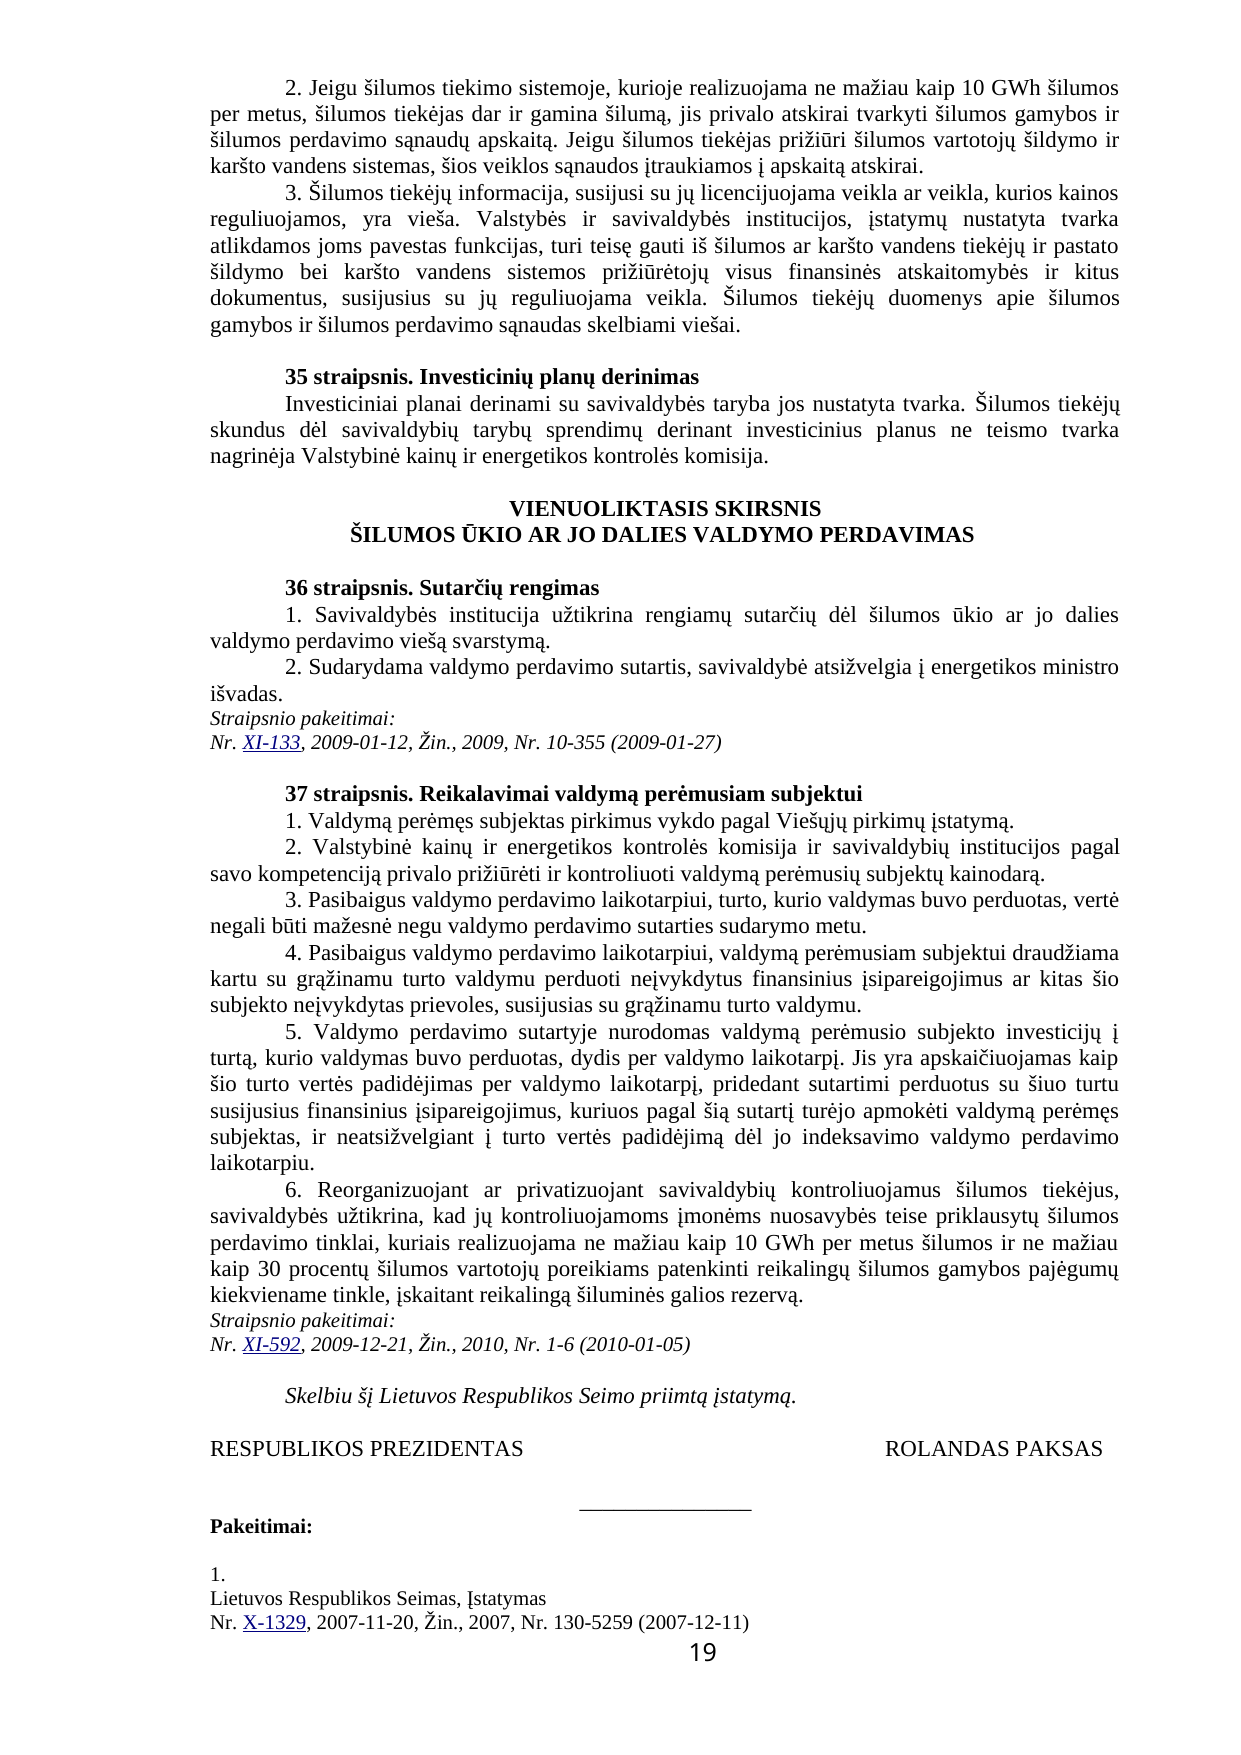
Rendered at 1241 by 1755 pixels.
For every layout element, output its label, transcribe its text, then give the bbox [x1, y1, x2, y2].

text ŠILUMOS ŪKIO AR JO DALIES VALDYMO PERDAVIMAS [210, 522, 1120, 548]
text Pakeitimai: [210, 1514, 1120, 1538]
text 2. Sudarydama valdymo perdavimo sutartis, savivaldybė atsižvelgia į energetikos ministro išvadas. [210, 653, 1120, 706]
text Lietuvos Respublikos Seimas, Įstatymas [210, 1586, 1120, 1610]
text 3. Pasibaigus valdymo perdavimo laikotarpiui, turto, kurio valdymas buvo perduotas, vertė negali būti mažesnė negu valdymo perdavimo sutarties sudarymo metu. [210, 886, 1120, 939]
text 2. Valstybinė kainų ir energetikos kontrolės komisija ir savivaldybių institucijos pagal savo kompetenciją privalo prižiūrėti ir kontroliuoti valdymą perėmusių subjektų kainodarą. [210, 833, 1120, 886]
text Nr. XI-592, 2009-12-21, Žin., 2010, Nr. 1-6 (2010-01-05) [210, 1332, 1120, 1356]
text 2. Jeigu šilumos tiekimo sistemoje, kurioje realizuojama ne mažiau kaip 10 GWh šilumos per metus, šilumos tiekėjas dar ir gamina šilumą, jis privalo atskirai tvarkyti šilumos gamybos ir šilumos perdavimo sąnaudų apskaitą. Jeigu šilumos tiekėjas prižiūri šilumos vartotojų šildymo ir karšto vandens sistemas, šios veiklos sąnaudos įtraukiamos į apskaitą atskirai. [210, 73, 1120, 179]
text 6. Reorganizuojant ar privatizuojant savivaldybių kontroliuojamus šilumos tiekėjus, savivaldybės užtikrina, kad jų kontroliuojamoms įmonėms nuosavybės teise priklausytų šilumos perdavimo tinklai, kuriais realizuojama ne mažiau kaip 10 GWh per metus šilumos ir ne mažiau kaip 30 procentų šilumos vartotojų poreikiams patenkinti reikalingų šilumos gamybos pajėgumų kiekviename tinkle, įskaitant reikalingą šiluminės galios rezervą. [210, 1176, 1120, 1308]
text Straipsnio pakeitimai: [210, 1308, 1120, 1332]
text _______________ [210, 1487, 1120, 1514]
text RESPUBLIKOS PREZIDENTAS ROLANDAS PAKSAS [210, 1435, 1120, 1461]
text 36 straipsnis. Sutarčių rengimas [210, 574, 1120, 601]
text 1. Valdymą perėmęs subjektas pirkimus vykdo pagal Viešųjų pirkimų įstatymą. [210, 807, 1120, 833]
text 1. [210, 1562, 1120, 1586]
text 3. Šilumos tiekėjų informacija, susijusi su jų licencijuojama veikla ar veikla, kurios kainos reguliuojamos, yra vieša. Valstybės ir savivaldybės institucijos, įstatymų nustatyta tvarka atlikdamos joms pavestas funkcijas, turi teisę gauti iš šilumos ar karšto vandens tiekėjų ir pastato šildymo bei karšto vandens sistemos prižiūrėtojų visus finansinės atskaitomybės ir kitus dokumentus, susijusius su jų reguliuojama veikla. Šilumos tiekėjų duomenys apie šilumos gamybos ir šilumos perdavimo sąnaudas skelbiami viešai. [210, 179, 1120, 337]
text 35 straipsnis. Investicinių planų derinimas [210, 363, 1120, 390]
text Nr. X-1329, 2007-11-20, Žin., 2007, Nr. 130-5259 (2007-12-11) [210, 1610, 1120, 1634]
text Straipsnio pakeitimai: [210, 706, 1120, 730]
text Nr. XI-133, 2009-01-12, Žin., 2009, Nr. 10-355 (2009-01-27) [210, 730, 1120, 754]
text 1. Savivaldybės institucija užtikrina rengiamų sutarčių dėl šilumos ūkio ar jo dalies valdymo perdavimo viešą svarstymą. [210, 601, 1120, 653]
text Skelbiu šį Lietuvos Respublikos Seimo priimtą įstatymą. [210, 1382, 1120, 1408]
text 4. Pasibaigus valdymo perdavimo laikotarpiui, valdymą perėmusiam subjektui draudžiama kartu su grąžinamu turto valdymu perduoti neįvykdytus finansinius įsipareigojimus ar kitas šio subjekto neįvykdytas prievoles, susijusias su grąžinamu turto valdymu. [210, 939, 1120, 1018]
text 5. Valdymo perdavimo sutartyje nurodomas valdymą perėmusio subjekto investicijų į turtą, kurio valdymas buvo perduotas, dydis per valdymo laikotarpį. Jis yra apskaičiuojamas kaip šio turto vertės padidėjimas per valdymo laikotarpį, pridedant sutartimi perduotus su šiuo turtu susijusius finansinius įsipareigojimus, kuriuos pagal šią sutartį turėjo apmokėti valdymą perėmęs subjektas, ir neatsižvelgiant į turto vertės padidėjimą dėl jo indeksavimo valdymo perdavimo laikotarpiu. [210, 1018, 1120, 1176]
text 37 straipsnis. Reikalavimai valdymą perėmusiam subjektui [210, 781, 1120, 807]
text Investiciniai planai derinami su savivaldybės taryba jos nustatyta tvarka. Šilumos tiekėjų skundus dėl savivaldybių tarybų sprendimų derinant investicinius planus ne teismo tvarka nagrinėja Valstybinė kainų ir energetikos kontrolės komisija. [210, 390, 1120, 469]
text VIENUOLIKTASIS SKIRSNIS [210, 495, 1120, 522]
